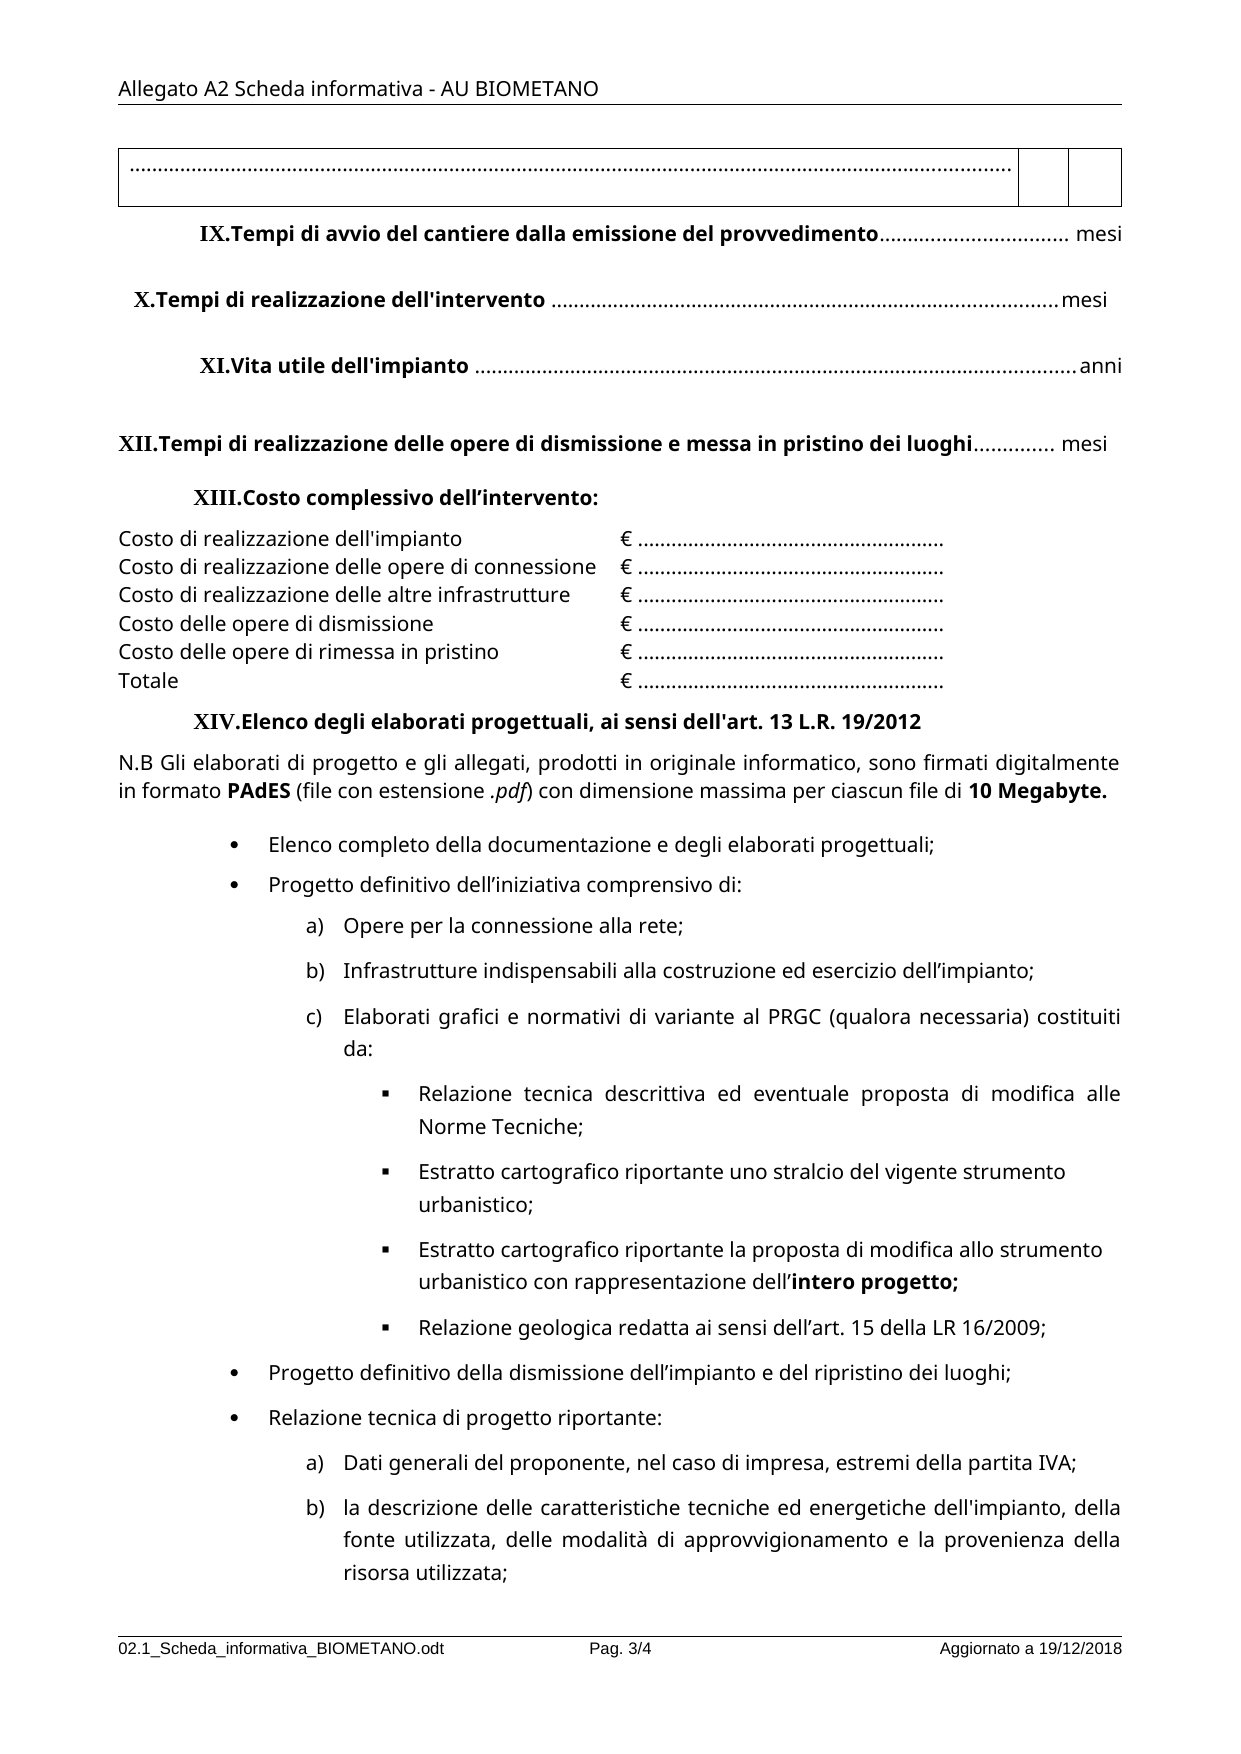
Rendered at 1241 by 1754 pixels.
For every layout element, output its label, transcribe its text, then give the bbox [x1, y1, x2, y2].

list Elaborati grafici e normativi di variante al PRGC (qualora necessaria) costituiti da: [306, 1002, 1122, 1063]
text Costo di realizzazione delle altre infrastrutture € ....................................................... [118, 581, 1122, 609]
list Progetto definitivo dell’iniziativa comprensivo di: [231, 871, 1122, 899]
list Infrastrutture indispensabili alla costruzione ed esercizio dell’impianto; [306, 957, 1122, 985]
list Vita utile dell'impianto anni [193, 351, 1122, 379]
list Relazione tecnica descrittiva ed eventuale proposta di modifica alle Norme Tecniche; [381, 1079, 1122, 1141]
table_cell [1019, 149, 1068, 206]
table_cell [1069, 149, 1121, 206]
list Tempi di avvio del cantiere dalla emissione del provvedimento mesi [193, 219, 1122, 247]
list Elenco completo della documentazione e degli elaborati progettuali; [231, 830, 1122, 858]
list Elenco degli elaborati progettuali, ai sensi dell'art. 13 L.R. 19/2012 [193, 707, 1122, 735]
list Dati generali del proponente, nel caso di impresa, estremi della partita IVA; [306, 1448, 1122, 1476]
text Costo delle opere di dismissione € ....................................................... [118, 609, 1122, 637]
list Relazione tecnica di progetto riportante: [231, 1403, 1122, 1431]
list Relazione geologica redatta ai sensi dell’art. 15 della LR 16/2009; [381, 1313, 1122, 1341]
text Costo di realizzazione delle opere di connessione € ....................................................... [118, 552, 1122, 581]
list Tempi di realizzazione delle opere di dismissione e messa in pristino dei luoghi mesi [118, 429, 1122, 458]
table_cell Altri vincoli (in caso affermativo specificare quali): [119, 149, 1018, 206]
list Tempi di realizzazione dell'intervento mesi [118, 285, 1122, 313]
text Totale € ....................................................... [118, 666, 1122, 694]
list Opere per la connessione alla rete; [306, 912, 1122, 940]
list Estratto cartografico riportante la proposta di modifica allo strumento urbanistico con rappresentazione dell’intero progetto; [381, 1235, 1122, 1296]
text Costo delle opere di rimessa in pristino € ....................................................... [118, 637, 1122, 666]
text N.B Gli elaborati di progetto e gli allegati, prodotti in originale informatico, sono firmati digitalmente in formato PAdES (file con estensione .pdf) con dimensione massima per ciascun file di 10 Megabyte. [118, 748, 1122, 805]
list la descrizione delle caratteristiche tecniche ed energetiche dell'impianto, della fonte utilizzata, delle modalità di approvvigionamento e la provenienza della risorsa utilizzata; [306, 1493, 1122, 1587]
text Costo di realizzazione dell'impianto € ....................................................... [118, 524, 1122, 552]
list Progetto definitivo della dismissione dell’impianto e del ripristino dei luoghi; [231, 1358, 1122, 1386]
list Costo complessivo dell’intervento: [193, 483, 1122, 511]
list Estratto cartografico riportante uno stralcio del vigente strumento urbanistico; [381, 1157, 1122, 1218]
